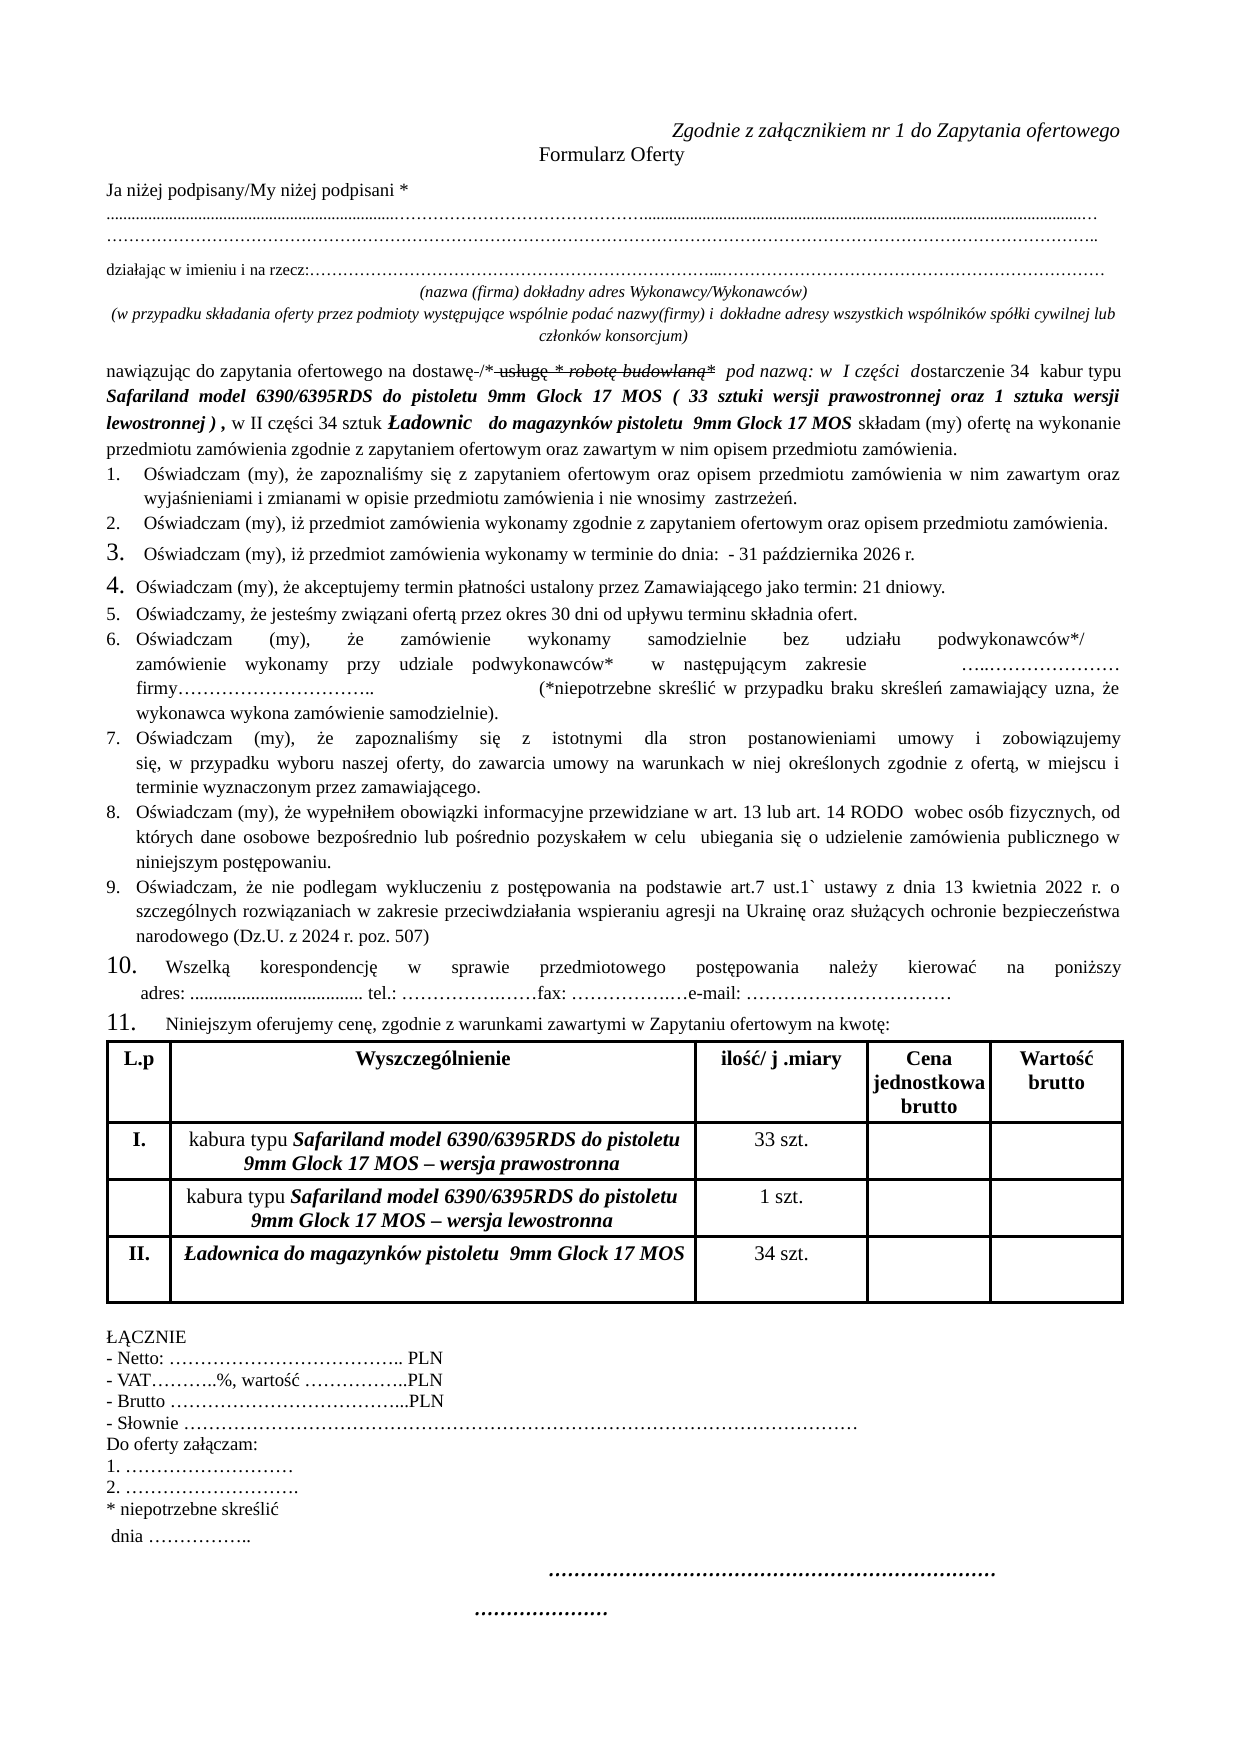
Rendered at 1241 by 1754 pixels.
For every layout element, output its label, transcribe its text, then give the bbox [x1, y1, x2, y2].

text (nazwa (firma) dokładny adres Wykonawcy/Wykonawców) [106, 282, 1122, 301]
list Niniejszym oferujemy cenę, zgodnie z warunkami zawartymi w Zapytaniu ofertowym na kwotę: [106, 1007, 1122, 1035]
list Oświadczam (my), iż przedmiot zamówienia wykonamy zgodnie z zapytaniem ofertowym oraz opisem przedmiotu zamówienia. [106, 512, 1122, 533]
text - Netto: ……………………………….. PLN [106, 1347, 1122, 1369]
table_cell kabura typu Safariland model 6390/6395RDS do pistoletu 9mm Glock 17 MOS – wersja prawostronna [172, 1124, 694, 1178]
text nawiązując do zapytania ofertowego na dostawę /* usługę * robotę budowlaną* pod nazwą: w I części dostarczenie 34 kabur typu Safariland model 6390/6395RDS do pistoletu 9mm Glock 17 MOS ( 33 sztuki wersji prawostronnej oraz 1 sztuka wersji lewostronnej ) , w II części 34 sztuk Ładownic do magazynków pistoletu 9mm Glock 17 MOS składam (my) ofertę na wykonanie przedmiotu zamówienia zgodnie z zapytaniem ofertowym oraz zawartym w nim opisem przedmiotu zamówienia. [106, 360, 1122, 459]
table_header Wartość brutto [992, 1043, 1121, 1121]
table_cell 1 szt. [697, 1181, 866, 1235]
table_cell [869, 1124, 989, 1178]
table_cell II. [109, 1238, 169, 1301]
text .....................................................................……………………………………….........................................................................................................… [106, 203, 1122, 223]
table_cell [109, 1181, 169, 1235]
text (w przypadku składania oferty przez podmioty występujące wspólnie podać nazwy(firmy) i dokładne adresy wszystkich wspólników spółki cywilnej lub członków konsorcjum) [106, 304, 1122, 345]
table_header Cena jednostkowa brutto [869, 1043, 989, 1121]
list Oświadczam, że nie podlegam wykluczeniu z postępowania na podstawie art.7 ust.1` ustawy z dnia 13 kwietnia 2022 r. o szczególnych rozwiązaniach w zakresie przeciwdziałania wspieraniu agresji na Ukrainę oraz służących ochronie bezpieczeństwa narodowego (Dz.U. z 2024 r. poz. 507) [106, 876, 1122, 947]
text Do oferty załączam: [106, 1433, 1122, 1455]
text Zgodnie z załącznikiem nr 1 do Zapytania ofertowego [106, 118, 1122, 142]
list Oświadczam (my), że akceptujemy termin płatności ustalony przez Zamawiającego jako termin: 21 dniowy. [106, 570, 1122, 598]
list Oświadczam (my), iż przedmiot zamówienia wykonamy w terminie do dnia: - 31 października 2026 r. [106, 537, 1122, 566]
text - Brutto ………………………………...PLN [106, 1390, 1122, 1412]
text działając w imieniu i na rzecz:………………………………………………………………...…………………………………………………………… [106, 260, 1122, 279]
list Oświadczam (my), że wypełniłem obowiązki informacyjne przewidziane w art. 13 lub art. 14 RODO wobec osób fizycznych, od których dane osobowe bezpośrednio lub pośrednio pozyskałem w celu ubiegania się o udzielenie zamówienia publicznego w niniejszym postępowaniu. [106, 801, 1122, 872]
text * niepotrzebne skreślić [106, 1498, 1122, 1521]
table_header Wyszczególnienie [172, 1043, 694, 1121]
text - VAT………..%, wartość ……………..PLN [106, 1369, 1122, 1390]
table_cell [992, 1124, 1121, 1178]
text …………………………………………………………………………………………………………………………………………………………….. [106, 226, 1122, 245]
list Wszelką korespondencję w sprawie przedmiotowego postępowania należy kierować na poniższy adres: ..................................... tel.: …………….……fax: …………….…e-mail: …………………………… [106, 950, 1122, 1003]
text ŁĄCZNIE [106, 1304, 1122, 1347]
table_cell 34 szt. [697, 1238, 866, 1301]
text …………………………………………………………….………………… [475, 1549, 1122, 1623]
text dnia …………….. [106, 1524, 1122, 1546]
text 2. ………………………. [106, 1476, 1122, 1498]
table_cell [992, 1181, 1121, 1235]
table_cell kabura typu Safariland model 6390/6395RDS do pistoletu 9mm Glock 17 MOS – wersja lewostronna [172, 1181, 694, 1235]
list Oświadczam (my), że zapoznaliśmy się z istotnymi dla stron postanowieniami umowy i zobowiązujemy się, w przypadku wyboru naszej oferty, do zawarcia umowy na warunkach w niej określonych zgodnie z ofertą, w miejscu i terminie wyznaczonym przez zamawiającego. [106, 727, 1122, 798]
table_cell [992, 1238, 1121, 1301]
list Oświadczam (my), że zapoznaliśmy się z zapytaniem ofertowym oraz opisem przedmiotu zamówienia w nim zawartym oraz wyjaśnieniami i zmianami w opisie przedmiotu zamówienia i nie wnosimy zastrzeżeń. [106, 462, 1122, 509]
list Oświadczamy, że jesteśmy związani ofertą przez okres 30 dni od upływu terminu składnia ofert. [106, 603, 1122, 624]
table_cell [869, 1238, 989, 1301]
list Oświadczam (my), że zamówienie wykonamy samodzielnie bez udziału podwykonawców*/ zamówienie wykonamy przy udziale podwykonawców* w następującym zakresie …..………………… firmy………………………….. (*niepotrzebne skreślić w przypadku braku skreśleń zamawiający uzna, że wykonawca wykona zamówienie samodzielnie). [106, 628, 1122, 723]
table_cell Ładownica do magazynków pistoletu 9mm Glock 17 MOS [172, 1238, 694, 1301]
text - Słownie ……………………………………………………………………………………………… [106, 1412, 1122, 1433]
table_header ilość/ j .miary [697, 1043, 866, 1121]
table_cell 33 szt. [697, 1124, 866, 1178]
text 1. ……………………… [106, 1455, 1122, 1476]
table_header L.p [109, 1043, 169, 1121]
table_cell I. [109, 1124, 169, 1178]
text Ja niżej podpisany/My niżej podpisani * [106, 179, 1122, 200]
table_cell [869, 1181, 989, 1235]
text Formularz Oferty [106, 142, 1122, 166]
